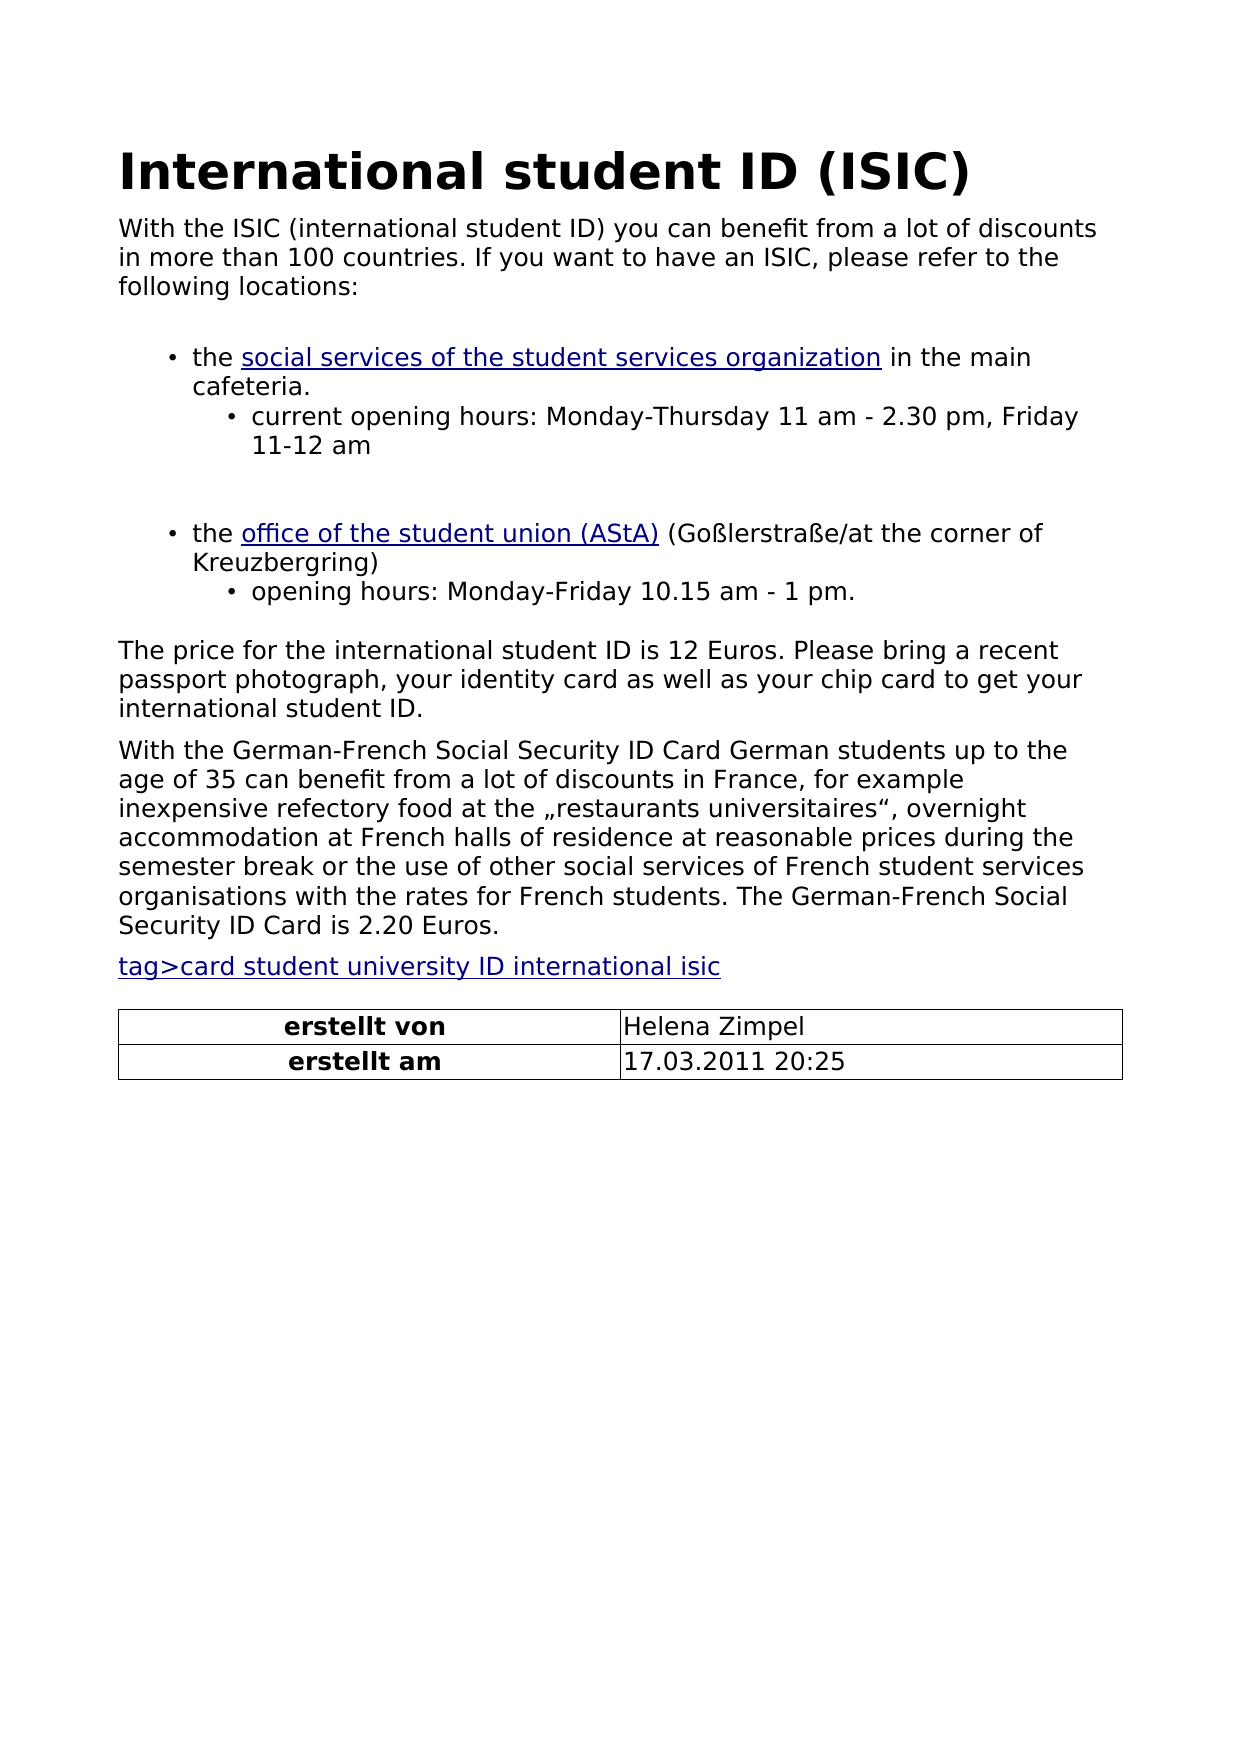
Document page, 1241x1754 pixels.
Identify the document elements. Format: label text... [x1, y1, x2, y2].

table_header Helena Zimpel [621, 1010, 1122, 1044]
text The price for the international student ID is 12 Euros. Please bring a recent passport photograph, your identity card as well as your chip card to get your international student ID. [118, 636, 1122, 723]
list the office of the student union (AStA) (Goßlerstraße/at the corner of Kreuzbergring) [177, 519, 1122, 577]
list opening hours: Monday-Friday 10.15 am - 1 pm. [236, 577, 1122, 606]
text With the ISIC (international student ID) you can benefit from a lot of discounts in more than 100 countries. If you want to have an ISIC, please refer to the following locations: [118, 214, 1122, 301]
table_header erstellt von [119, 1010, 620, 1044]
list the social services of the student services organization in the main cafeteria. [177, 343, 1122, 402]
subtitle International student ID (ISIC) [118, 143, 1122, 201]
text tag>card student university ID international isic [118, 953, 1122, 982]
table_cell 17.03.2011 20:25 [621, 1045, 1122, 1079]
table_cell erstellt am [119, 1045, 620, 1079]
text With the German-French Social Security ID Card German students up to the age of 35 can benefit from a lot of discounts in France, for example inexpensive refectory food at the „restaurants universitaires“, overnight accommodation at French halls of residence at reasonable prices during the semester break or the use of other social services of French student services organisations with the rates for French students. The German-French Social Security ID Card is 2.20 Euros. [118, 736, 1122, 940]
list current opening hours: Monday-Thursday 11 am - 2.30 pm, Friday 11-12 am [236, 402, 1122, 460]
